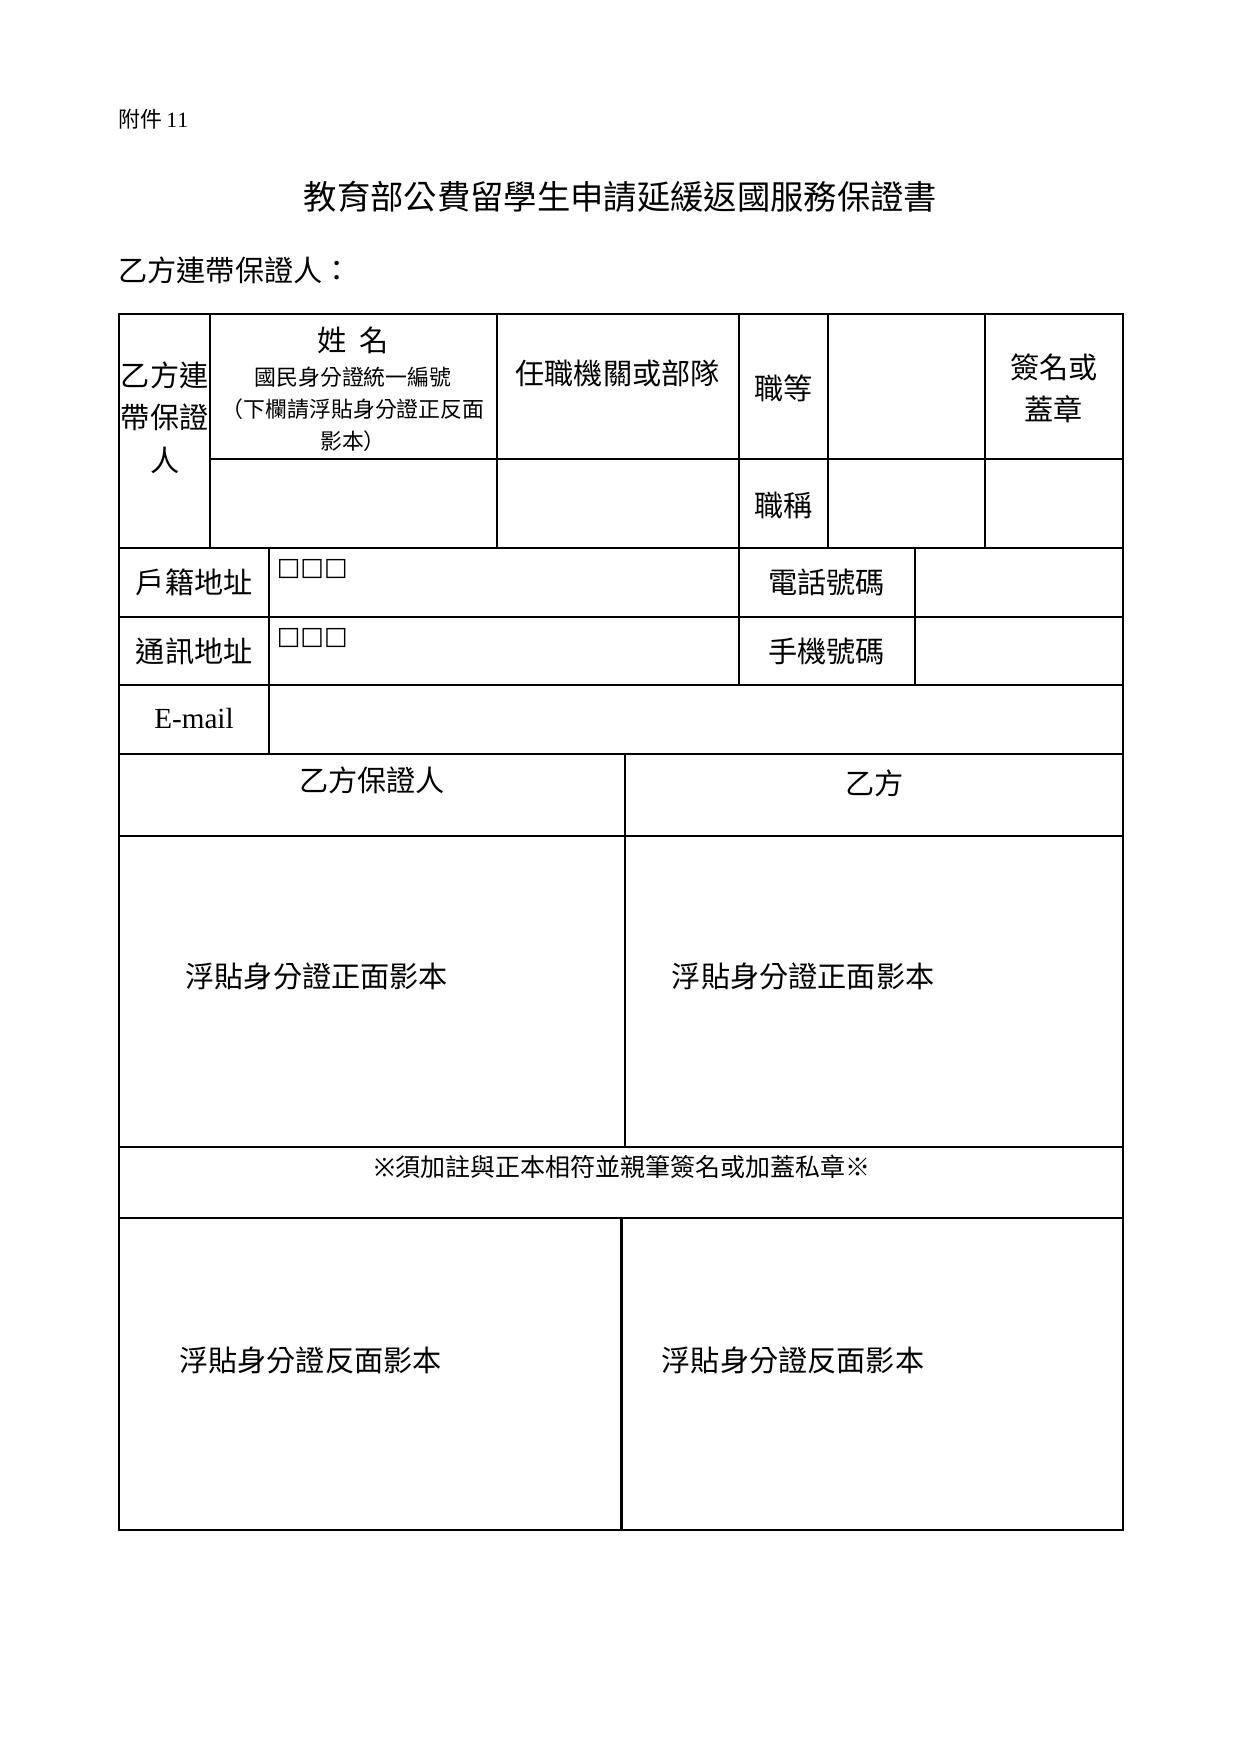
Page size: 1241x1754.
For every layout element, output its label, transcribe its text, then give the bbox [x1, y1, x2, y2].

table_cell [828, 1531, 914, 1577]
table_header 姓 名 國民身分證統一編號 （下欄請浮貼身分證正反面影本） [211, 315, 496, 458]
table_cell 電話號碼 [740, 549, 914, 616]
table_cell [498, 460, 738, 547]
table_cell [210, 1531, 269, 1577]
table_cell 通訊地址 [120, 618, 268, 684]
table_header 乙方連帶保證人 [120, 315, 209, 547]
table_header 職等 [740, 315, 827, 458]
table_cell [986, 460, 1122, 547]
table_cell 戶籍地址 [120, 549, 268, 616]
table_cell [119, 1531, 180, 1577]
table_cell [180, 1531, 210, 1577]
text 教育部公費留學生申請延緩返國服務保證書 [118, 171, 1122, 219]
table_cell 浮貼身分證正面影本 [120, 837, 624, 1146]
table_cell [269, 1531, 497, 1577]
table_cell 乙方保證人 [120, 755, 624, 835]
table_cell 浮貼身分證正面影本 [626, 837, 1122, 1146]
table_cell [791, 1531, 828, 1577]
table_header 任職機關或部隊 [498, 315, 738, 458]
table_cell □□□ [270, 618, 738, 684]
table_cell 職稱 [740, 460, 827, 547]
table_cell 浮貼身分證反面影本 [623, 1219, 1122, 1529]
table_cell □□□ [270, 549, 738, 616]
table_cell [625, 1531, 739, 1577]
table_cell [497, 1531, 625, 1577]
text 乙方連帶保證人： [118, 248, 1122, 290]
table_cell 手機號碼 [740, 618, 914, 684]
table_cell [739, 1531, 791, 1577]
table_cell [829, 460, 984, 547]
table_cell [915, 1531, 984, 1577]
table_cell [916, 618, 1122, 684]
table_cell 浮貼身分證反面影本 [120, 1219, 620, 1529]
table_cell ※須加註與正本相符並親筆簽名或加蓋私章※ [120, 1148, 1122, 1217]
table_cell [270, 686, 1122, 753]
table_cell 乙方 [626, 755, 1122, 835]
table_cell [985, 1531, 1123, 1577]
table_cell [916, 549, 1122, 616]
table_cell E-mail [120, 686, 268, 753]
text 附件11 [118, 82, 1122, 134]
table_header 簽名或 蓋章 [986, 315, 1122, 458]
table_header [829, 315, 984, 458]
table_cell [211, 460, 496, 547]
